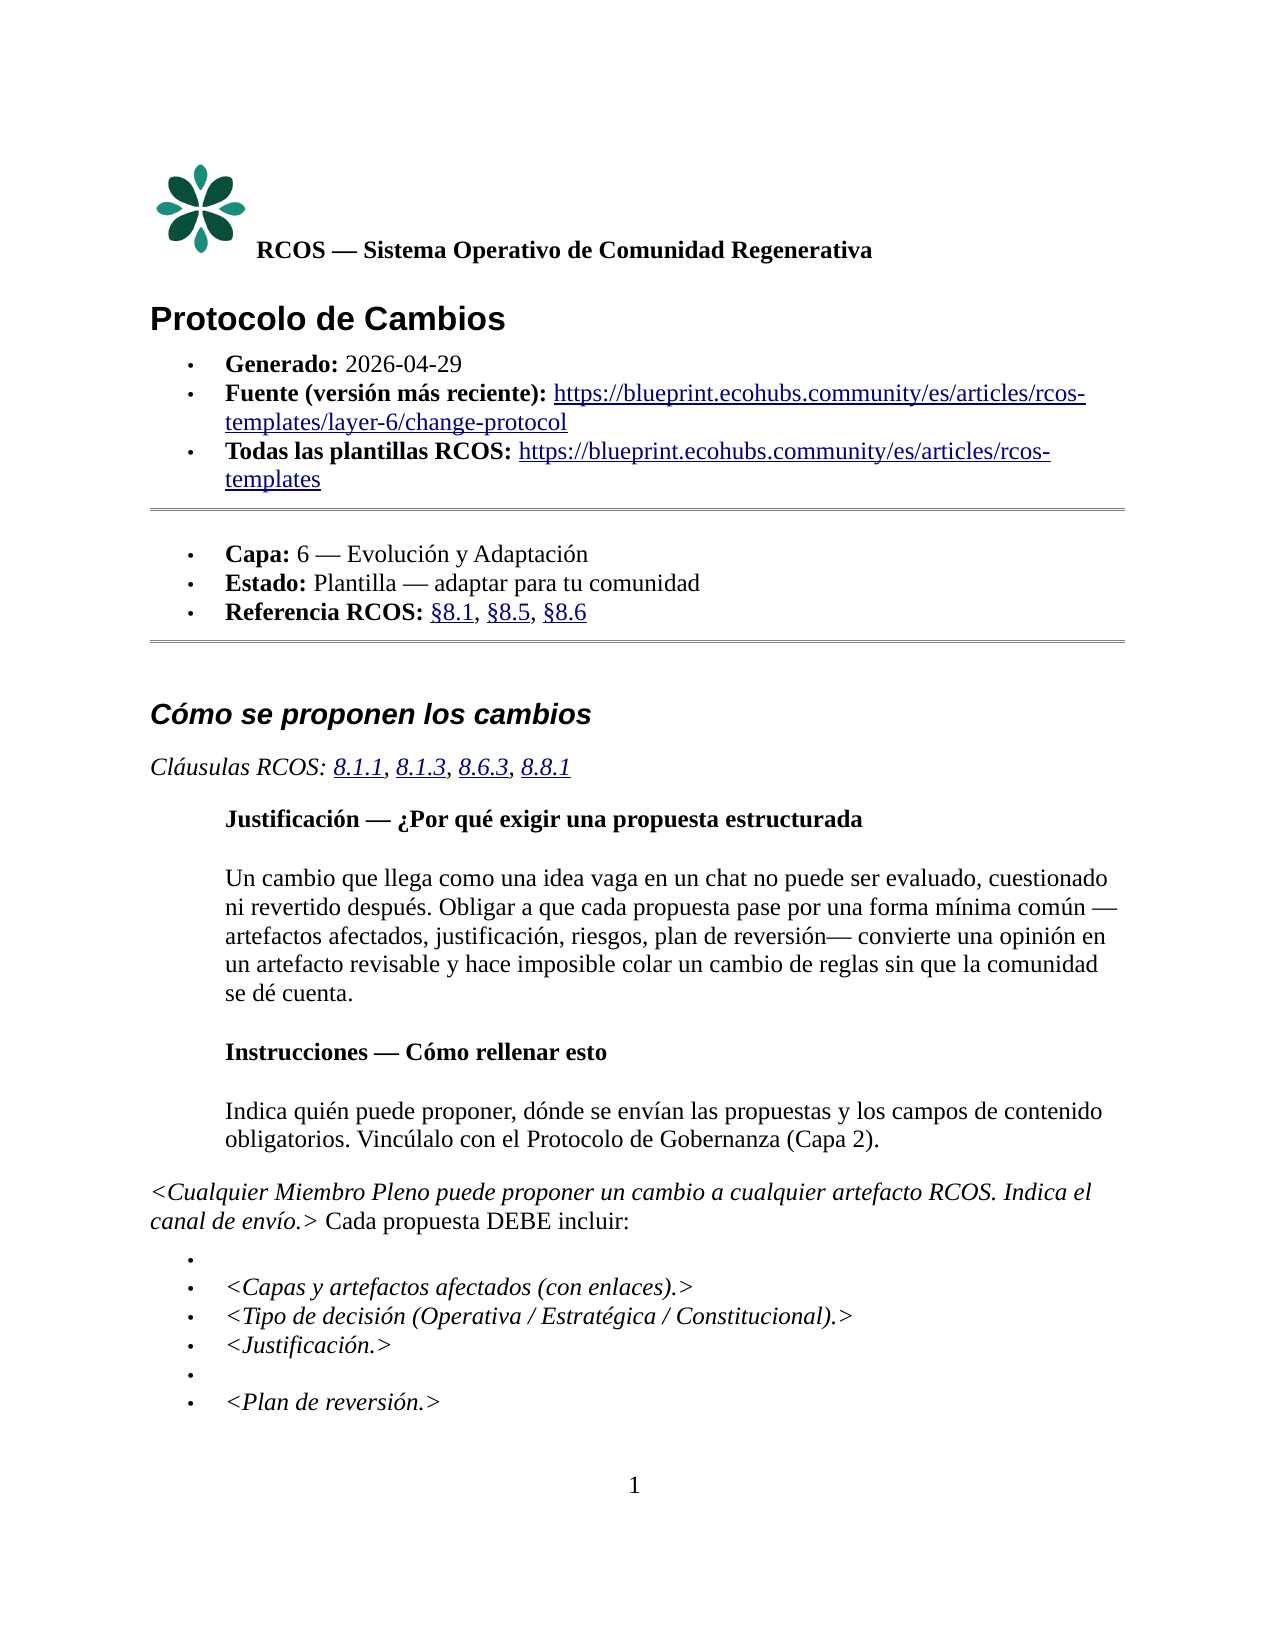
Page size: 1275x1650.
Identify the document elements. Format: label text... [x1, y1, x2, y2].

text Cláusulas RCOS: 8.1.1, 8.1.3, 8.6.3, 8.8.1 [150, 752, 1125, 781]
picture [150, 158, 251, 259]
text Instrucciones — Cómo rellenar esto [225, 1037, 1125, 1066]
list Todas las plantillas RCOS: https://blueprint.ecohubs.community/es/articles/rcos-templates [187, 436, 1125, 493]
text <Cualquier Miembro Pleno puede proponer un cambio a cualquier artefacto RCOS. Indica el canal de envío.> Cada propuesta DEBE incluir: [150, 1177, 1125, 1235]
text Indica quién puede proponer, dónde se envían las propuestas y los campos de contenido obligatorios. Vincúlalo con el Protocolo de Gobernanza (Capa 2). [225, 1096, 1125, 1153]
subtitle Cómo se proponen los cambios [150, 697, 1125, 730]
list <Plan de reversión.> [187, 1387, 1125, 1416]
list <Capas y artefactos afectados (con enlaces).> [187, 1272, 1125, 1301]
list <Tipo de decisión (Operativa / Estratégica / Constitucional).> [187, 1301, 1125, 1330]
subtitle Protocolo de Cambios [150, 298, 1125, 337]
list Fuente (versión más reciente): https://blueprint.ecohubs.community/es/articles/rcos-templates/layer-6/change-protocol [187, 378, 1125, 436]
list Capa: 6 — Evolución y Adaptación [187, 539, 1125, 568]
list Referencia RCOS: §8.1, §8.5, §8.6 [187, 597, 1125, 626]
text RCOS — Sistema Operativo de Comunidad Regenerativa [150, 159, 1125, 264]
list Estado: Plantilla — adaptar para tu comunidad [187, 568, 1125, 597]
list <Justificación.> [187, 1330, 1125, 1359]
list Generado: 2026-04-29 [187, 349, 1125, 378]
text Justificación — ¿Por qué exigir una propuesta estructurada [225, 804, 1125, 833]
text Un cambio que llega como una idea vaga en un chat no puede ser evaluado, cuestionado ni revertido después. Obligar a que cada propuesta pase por una forma mínima común —artefactos afectados, justificación, riesgos, plan de reversión— convierte una opinión en un artefacto revisable y hace imposible colar un cambio de reglas sin que la comunidad se dé cuenta. [225, 863, 1125, 1007]
